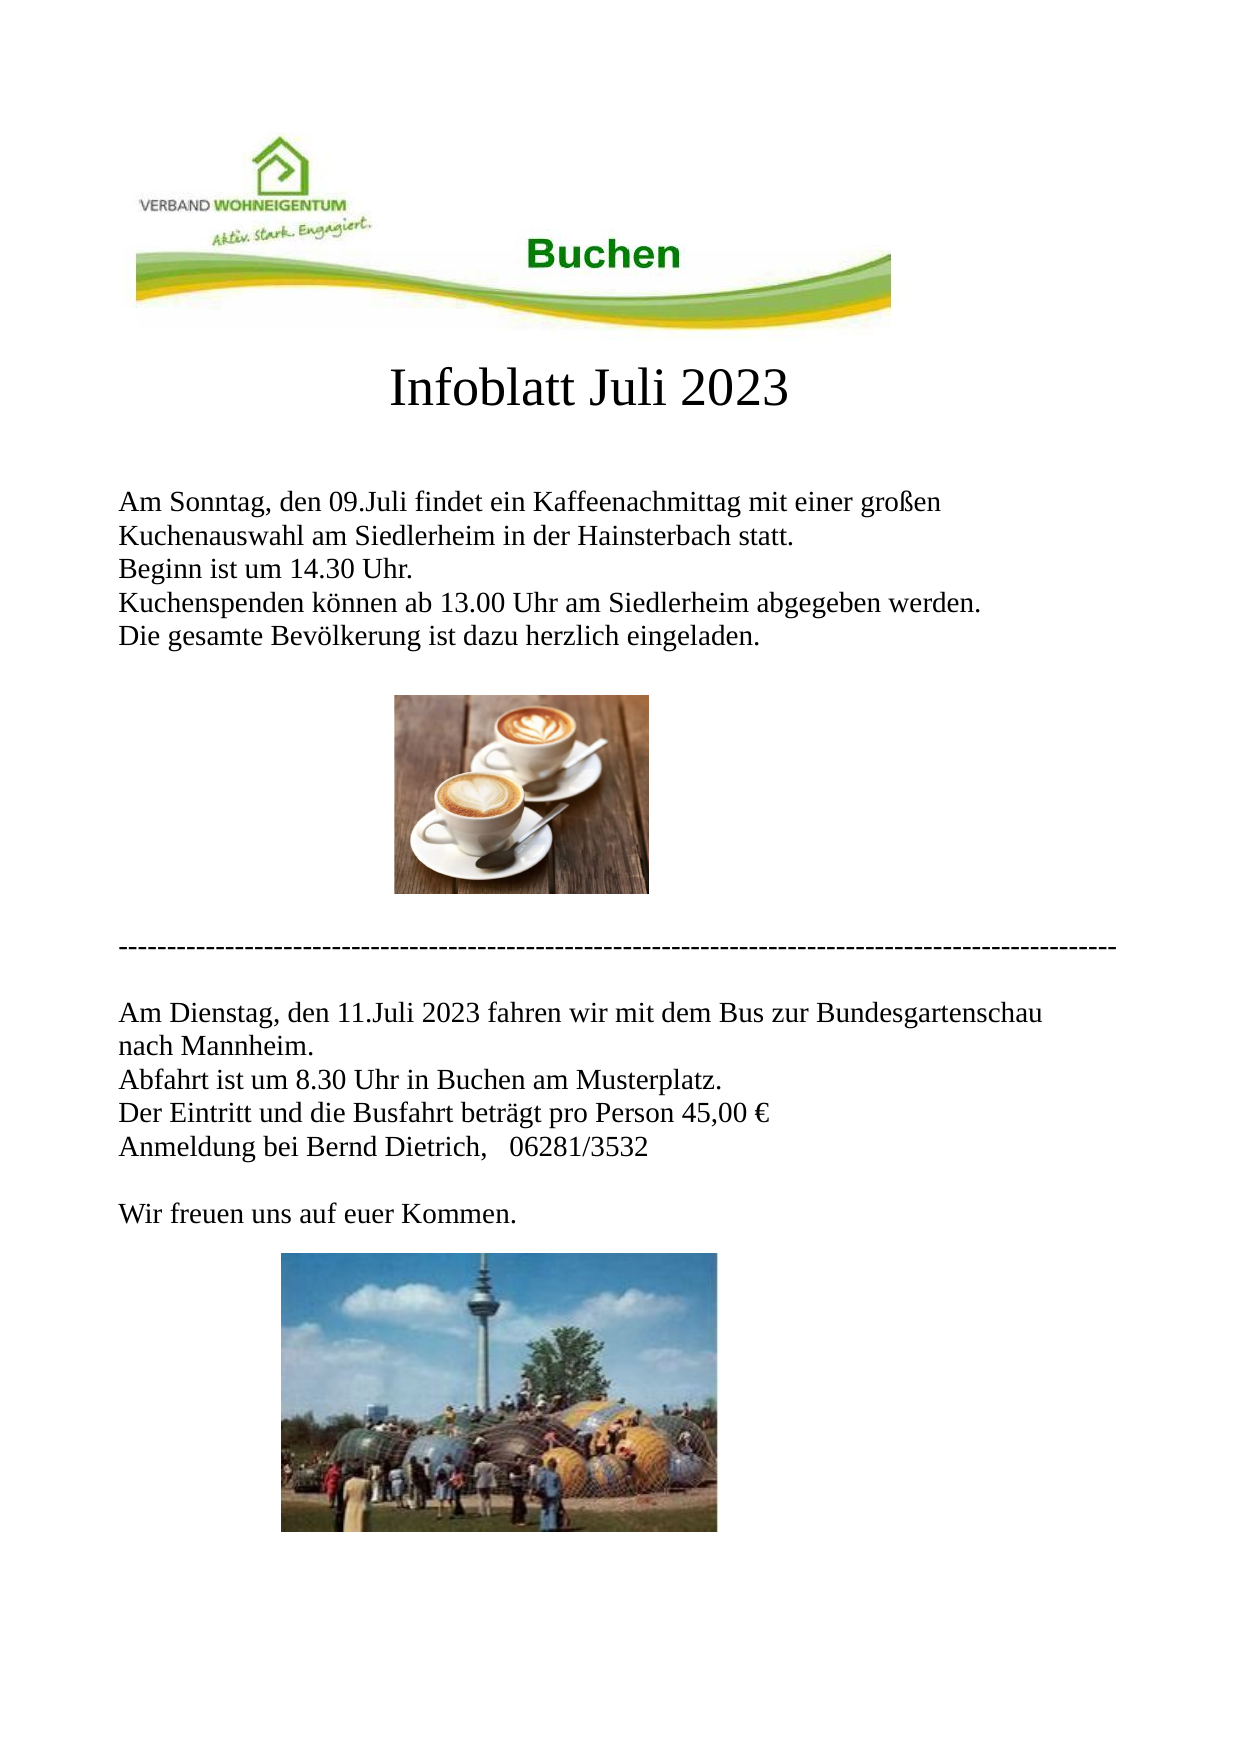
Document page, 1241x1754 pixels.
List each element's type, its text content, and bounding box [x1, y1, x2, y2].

text Abfahrt ist um 8.30 Uhr in Buchen am Musterplatz. [118, 1062, 1122, 1095]
text nach Mannheim. [118, 1028, 1122, 1062]
picture [281, 1253, 719, 1532]
text Wir freuen uns auf euer Kommen. [118, 1196, 1122, 1229]
picture [394, 695, 649, 894]
text Infoblatt Juli 2023 [118, 118, 1122, 417]
text Kuchenspenden können ab 13.00 Uhr am Siedlerheim abgegeben werden. [118, 585, 1122, 618]
text Der Eintritt und die Busfahrt beträgt pro Person 45,00 € [118, 1095, 1122, 1129]
text Die gesamte Bevölkerung ist dazu herzlich eingeladen. [118, 618, 1122, 652]
text Beginn ist um 14.30 Uhr. [118, 551, 1122, 585]
text Am Dienstag, den 11.Juli 2023 fahren wir mit dem Bus zur Bundesgartenschau [118, 995, 1122, 1028]
picture [124, 118, 1117, 355]
text Anmeldung bei Bernd Dietrich, 06281/3532 [118, 1129, 1122, 1162]
text ------------------------------------------------------------------------------------------------------- [118, 928, 1122, 961]
text Am Sonntag, den 09.Juli findet ein Kaffeenachmittag mit einer großen Kuchenauswahl am Siedlerheim in der Hainsterbach statt. [118, 484, 1122, 551]
